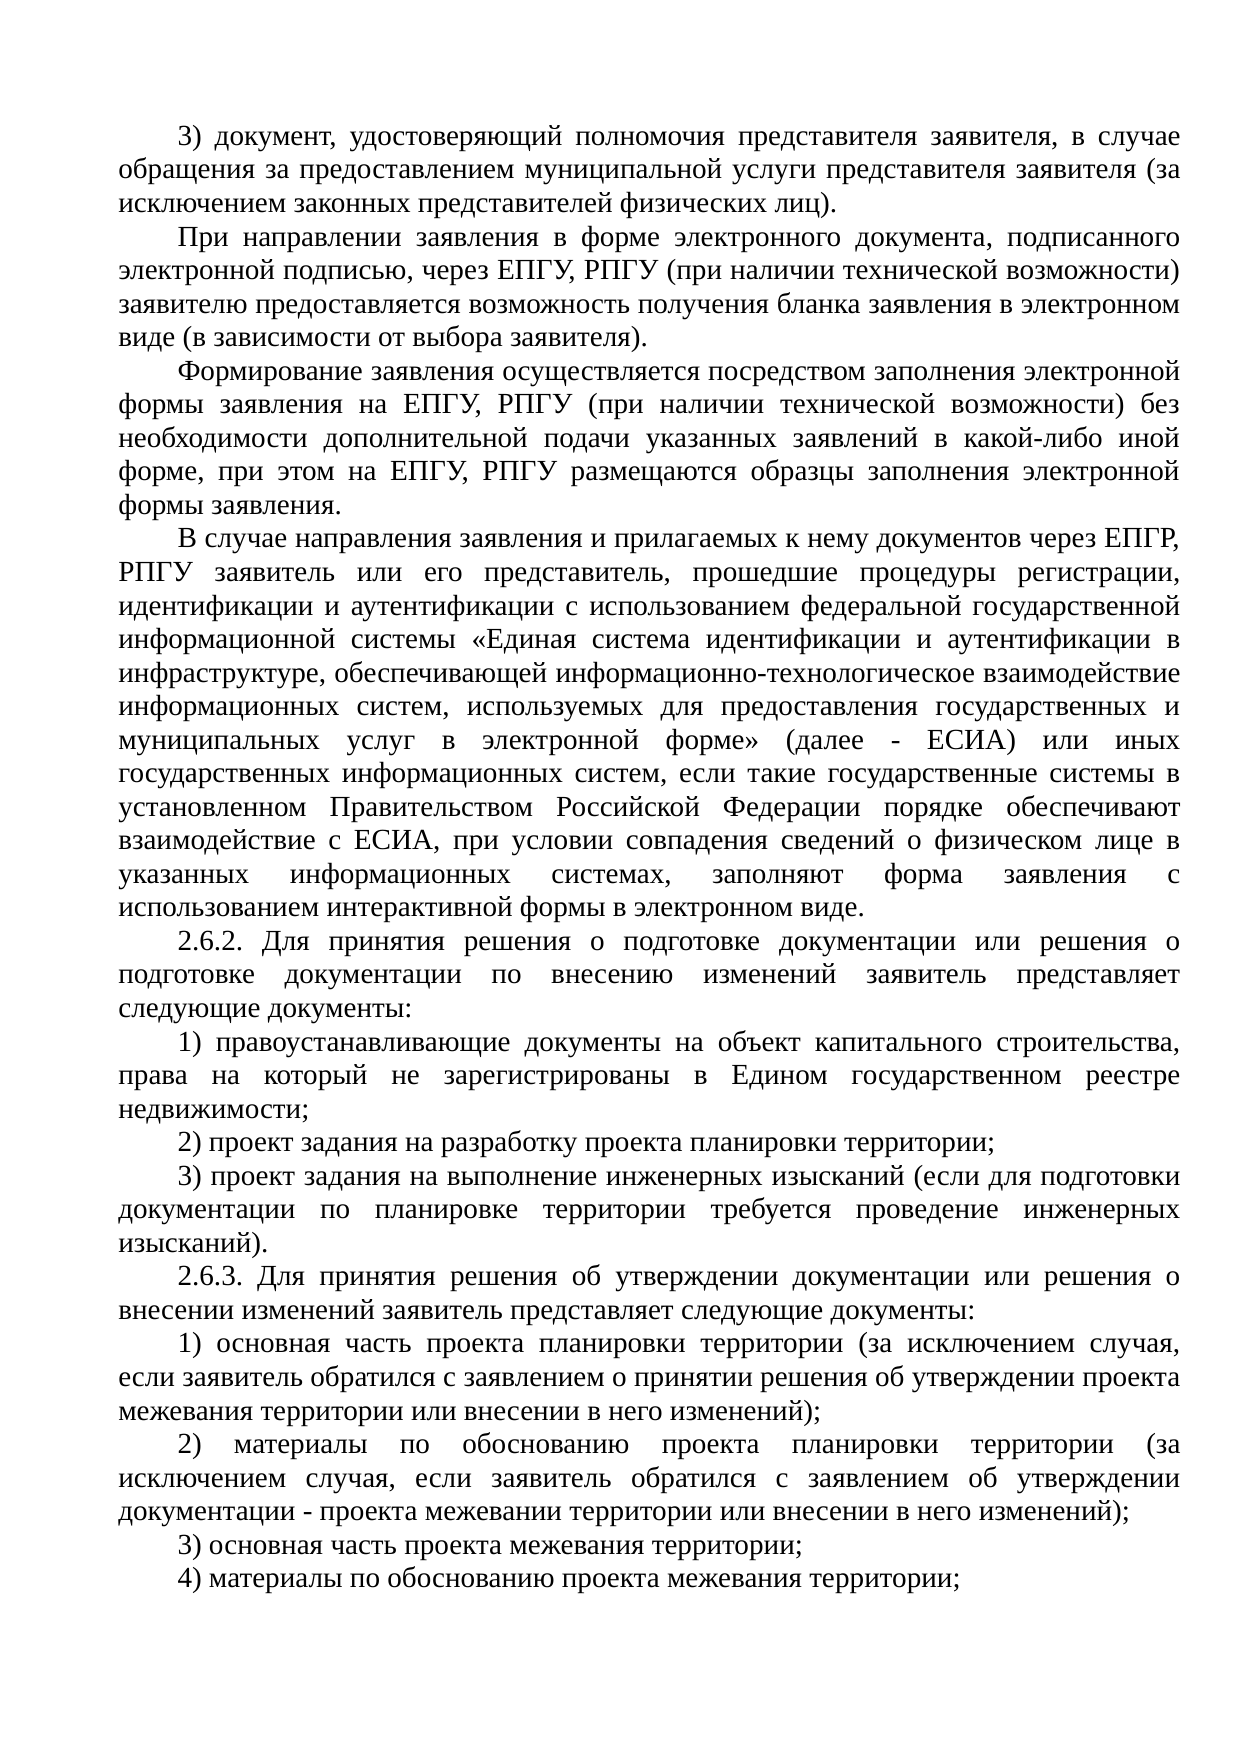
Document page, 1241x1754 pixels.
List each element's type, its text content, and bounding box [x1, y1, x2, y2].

text 3) документ, удостоверяющий полномочия представителя заявителя, в случае обращения за предоставлением муниципальной услуги представителя заявителя (за исключением законных представителей физических лиц). [118, 118, 1181, 219]
text 1) правоустанавливающие документы на объект капитального строительства, права на который не зарегистрированы в Едином государственном реестре недвижимости; [118, 1024, 1181, 1124]
text 2) проект задания на разработку проекта планировки территории; [118, 1124, 1181, 1158]
text При направлении заявления в форме электронного документа, подписанного электронной подписью, через ЕПГУ, РПГУ (при наличии технической возможности) заявителю предоставляется возможность получения бланка заявления в электронном виде (в зависимости от выбора заявителя). [118, 219, 1181, 353]
text В случае направления заявления и прилагаемых к нему документов через ЕПГР, РПГУ заявитель или его представитель, прошедшие процедуры регистрации, идентификации и аутентификации с использованием федеральной государственной информационной системы «Единая система идентификации и аутентификации в инфраструктуре, обеспечивающей информационно-технологическое взаимодействие информационных систем, используемых для предоставления государственных и муниципальных услуг в электронной форме» (далее - ЕСИА) или иных государственных информационных систем, если такие государственные системы в установленном Правительством Российской Федерации порядке обеспечивают взаимодействие с ЕСИА, при условии совпадения сведений о физическом лице в указанных информационных системах, заполняют форма заявления с использованием интерактивной формы в электронном виде. [118, 521, 1181, 923]
text 1) основная часть проекта планировки территории (за исключением случая, если заявитель обратился с заявлением о принятии решения об утверждении проекта межевания территории или внесении в него изменений); [118, 1326, 1181, 1426]
text 3) основная часть проекта межевания территории; [118, 1527, 1181, 1560]
text 2.6.3. Для принятия решения об утверждении документации или решения о внесении изменений заявитель представляет следующие документы: [118, 1258, 1181, 1326]
text 2.6.2. Для принятия решения о подготовке документации или решения о подготовке документации по внесению изменений заявитель представляет следующие документы: [118, 923, 1181, 1024]
text 2) материалы по обоснованию проекта планировки территории (за исключением случая, если заявитель обратился с заявлением об утверждении документации - проекта межевании территории или внесении в него изменений); [118, 1426, 1181, 1527]
text 4) материалы по обоснованию проекта межевания территории; [118, 1560, 1181, 1594]
text Формирование заявления осуществляется посредством заполнения электронной формы заявления на ЕПГУ, РПГУ (при наличии технической возможности) без необходимости дополнительной подачи указанных заявлений в какой-либо иной форме, при этом на ЕПГУ, РПГУ размещаются образцы заполнения электронной формы заявления. [118, 353, 1181, 521]
text 3) проект задания на выполнение инженерных изысканий (если для подготовки документации по планировке территории требуется проведение инженерных изысканий). [118, 1158, 1181, 1258]
